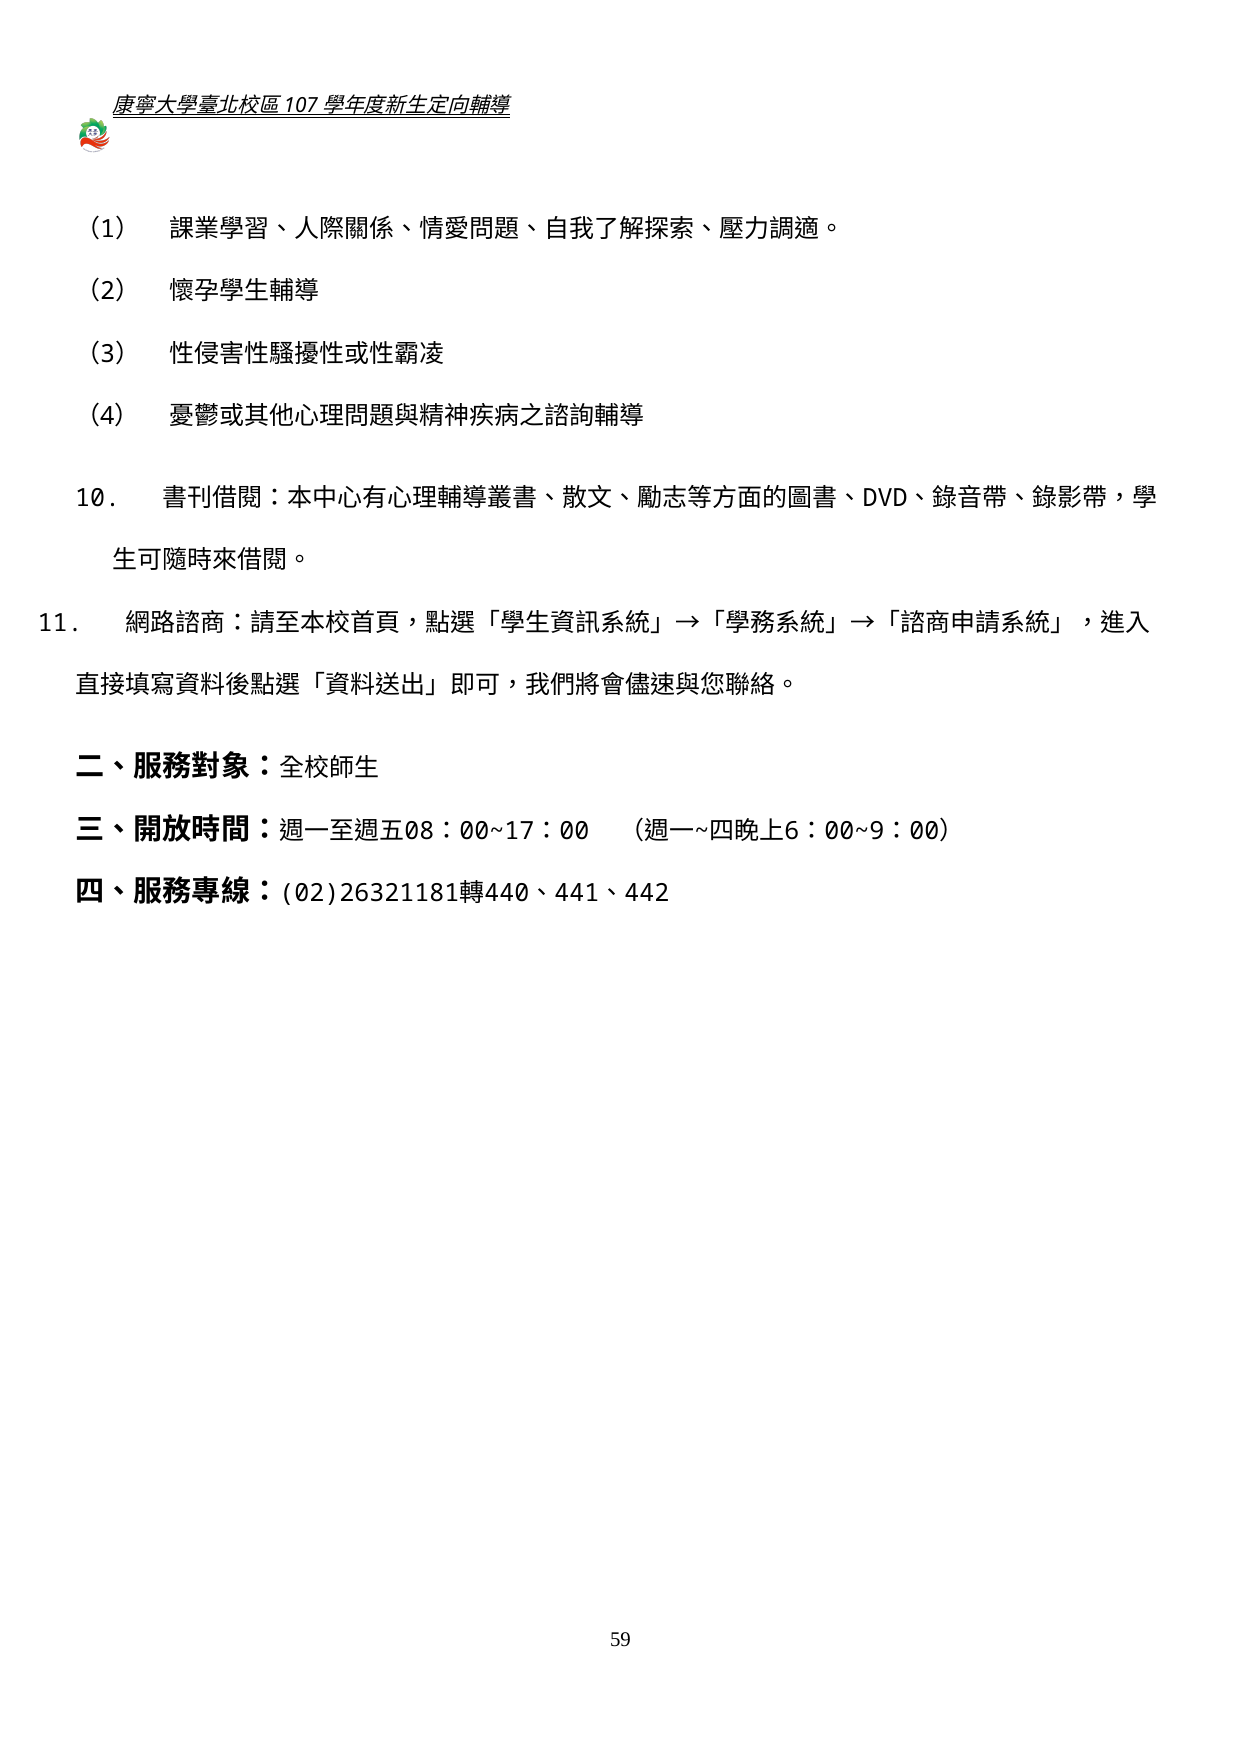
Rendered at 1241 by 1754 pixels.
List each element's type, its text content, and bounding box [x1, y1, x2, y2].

text 三、開放時間：週一至週五08：00~17：00 （週一~四睌上6：00~9：00） [75, 785, 1165, 847]
text 四、服務專線：(02)26321181轉440、441、442 [75, 847, 1165, 910]
list 懷孕學生輔導 [75, 247, 1165, 310]
list 性侵害性騷擾性或性霸凌 [75, 310, 1165, 372]
list 課業學習、人際關係、情愛問題、自我了解探索、壓力調適。 [75, 185, 1165, 247]
list 書刊借閱：本中心有心理輔導叢書、散文、勵志等方面的圖書、DVD、錄音帶、錄影帶，學生可隨時來借閱。 [75, 453, 1165, 578]
list 網路諮商：請至本校首頁，點選「學生資訊系統」→「學務系統」→「諮商申請系統」，進入直接填寫資料後點選「資料送出」即可，我們將會儘速與您聯絡。 [37, 578, 1165, 703]
list 憂鬱或其他心理問題與精神疾病之諮詢輔導 [75, 372, 1165, 435]
text 二、服務對象：全校師生 [75, 722, 1165, 785]
